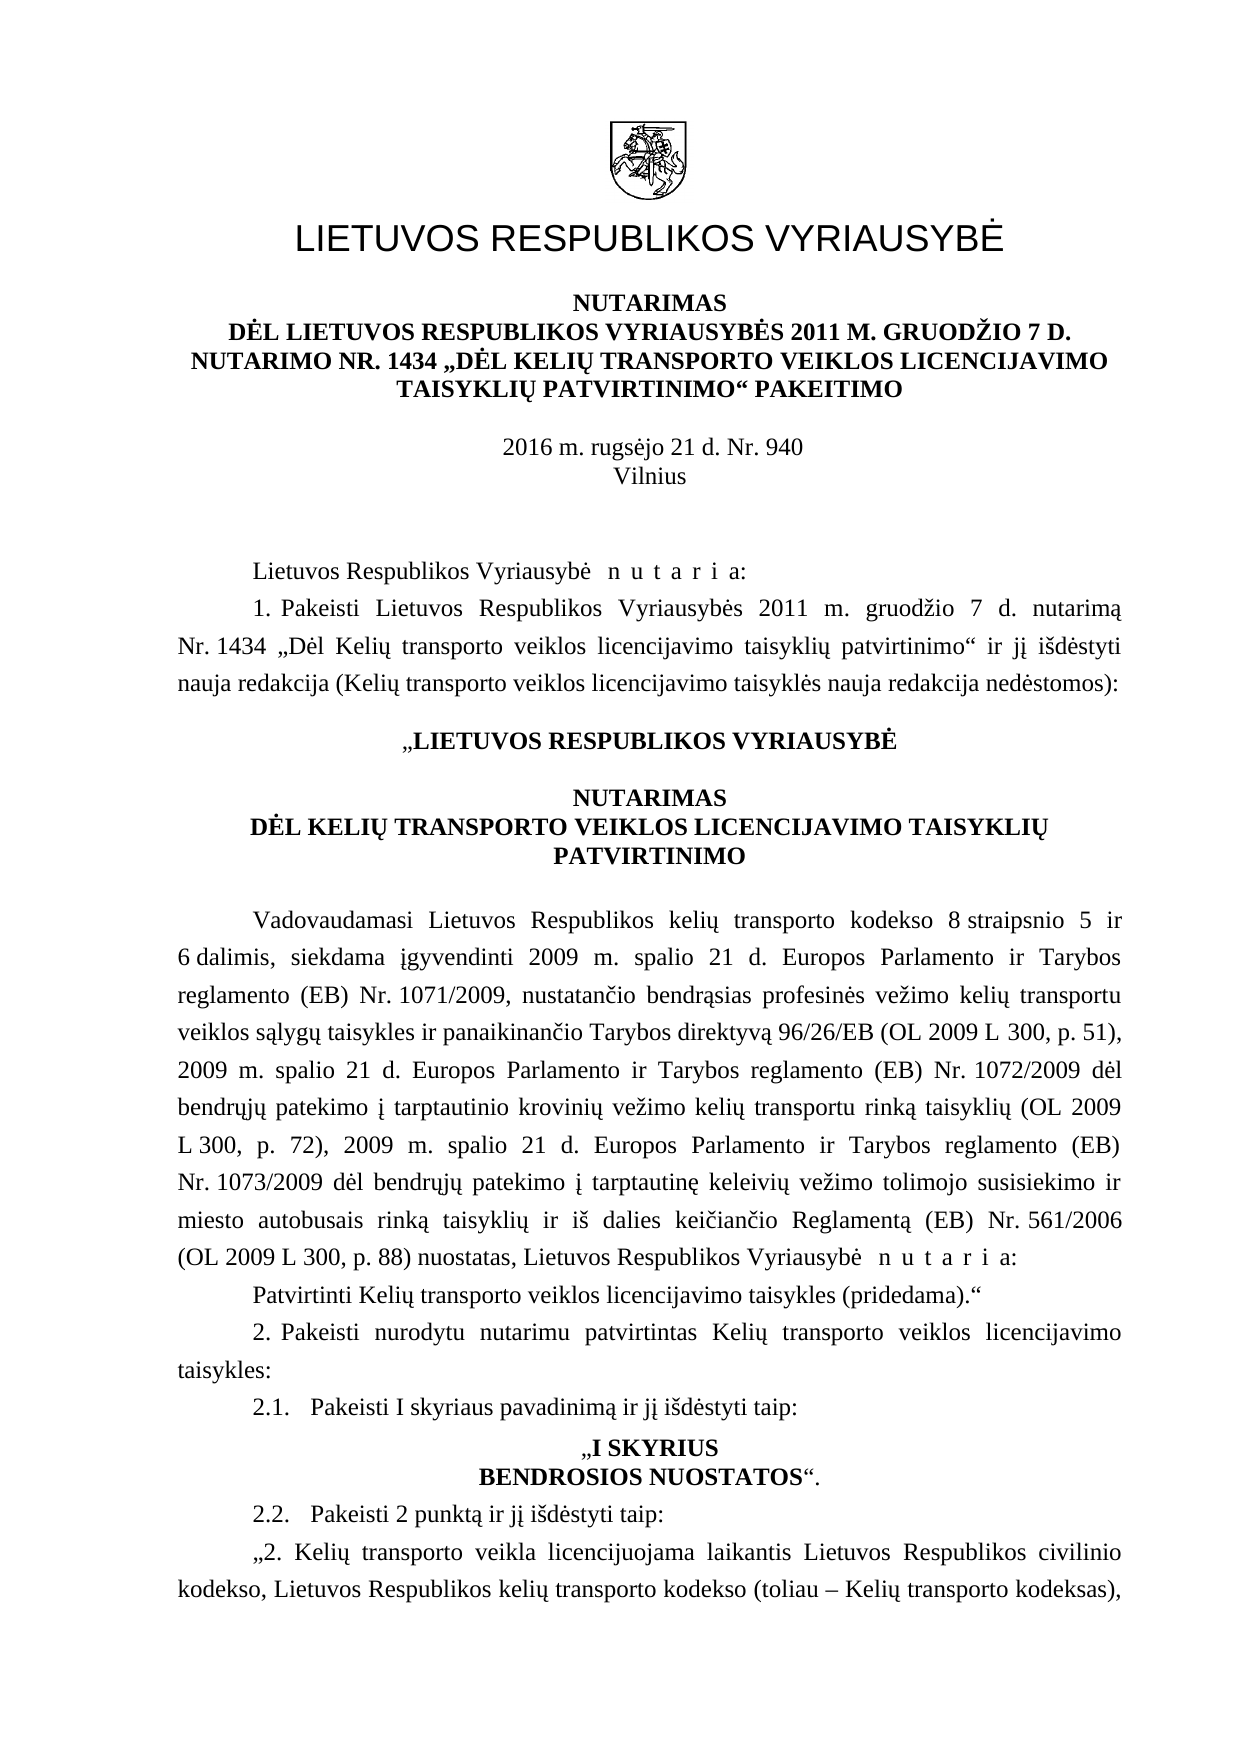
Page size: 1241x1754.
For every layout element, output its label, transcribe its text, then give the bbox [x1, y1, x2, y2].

text Patvirtinti Kelių transporto veiklos licencijavimo taisykles (pridedama).“ [177, 1271, 1122, 1308]
text Lietuvos Respublikos Vyriausybė nutaria: [177, 547, 1122, 584]
text nutarimas [177, 288, 1122, 317]
text 1. Pakeisti Lietuvos Respublikos Vyriausybės 2011 m. gruodžio 7 d. nutarimą Nr. 1434 „Dėl Kelių transporto veiklos licencijavimo taisyklių patvirtinimo“ ir jį išdėstyti nauja redakcija (Kelių transporto veiklos licencijavimo taisyklės nauja redakcija nedėstomos): [177, 584, 1122, 697]
text Lietuvos Respublikos Vyriausybė [177, 216, 1122, 259]
text 2016 m. rugsėjo 21 d. Nr. 940 [177, 432, 1122, 461]
text BENDROSIOS NUOSTATOS“. [177, 1462, 1122, 1490]
text NUTARIMAS [177, 783, 1122, 812]
text 2.2. Pakeisti 2 punktą ir jį išdėstyti taip: [177, 1490, 1122, 1528]
text Vilnius [177, 461, 1122, 489]
text 2.1. Pakeisti I skyriaus pavadinimą ir jį išdėstyti taip: [177, 1383, 1122, 1421]
text „I SKYRIUS [177, 1433, 1122, 1462]
text DĖL LIETUVOS RESPUBLIKOS VYRIAUSYBĖS 2011 M. GRUODŽIO 7 D. NUTARIMO NR. 1434 „DĖL KELIŲ TRANSPORTO VEIKLOS LICENCIJAVIMO TAISYKLIŲ PATVIRTINIMO“ PAKEITIMO [177, 317, 1122, 403]
text 2. Pakeisti nurodytu nutarimu patvirtintas Kelių transporto veiklos licencijavimo taisykles: [177, 1308, 1122, 1383]
text „2. Kelių transporto veikla licencijuojama laikantis Lietuvos Respublikos civilinio kodekso, Lietuvos Respublikos kelių transporto kodekso (toliau – Kelių transporto kodeksas), [177, 1528, 1122, 1603]
text DĖL KELIŲ TRANSPORTO VEIKLOS LICENCIJAVIMO TAISYKLIŲ PATVIRTINIMO [177, 812, 1122, 869]
text Vadovaudamasi Lietuvos Respublikos kelių transporto kodekso 8 straipsnio 5 ir 6 dalimis, siekdama įgyvendinti 2009 m. spalio 21 d. Europos Parlamento ir Tarybos reglamento (EB) Nr. 1071/2009, nustatančio bendrąsias profesinės vežimo kelių transportu veiklos sąlygų taisykles ir panaikinančio Tarybos direktyvą 96/26/EB (OL 2009 L 300, p. 51), 2009 m. spalio 21 d. Europos Parlamento ir Tarybos reglamento (EB) Nr. 1072/2009 dėl bendrųjų patekimo į tarptautinio krovinių vežimo kelių transportu rinką taisyklių (OL 2009 L 300, p. 72), 2009 m. spalio 21 d. Europos Parlamento ir Tarybos reglamento (EB) Nr. 1073/2009 dėl bendrųjų patekimo į tarptautinę keleivių vežimo tolimojo susisiekimo ir miesto autobusais rinką taisyklių ir iš dalies keičiančio Reglamentą (EB) Nr. 561/2006 (OL 2009 L 300, p. 88) nuostatas, Lietuvos Respublikos Vyriausybė nutaria: [177, 896, 1122, 1271]
text „LIETUVOS RESPUBLIKOS VYRIAUSYBĖ [177, 726, 1122, 754]
